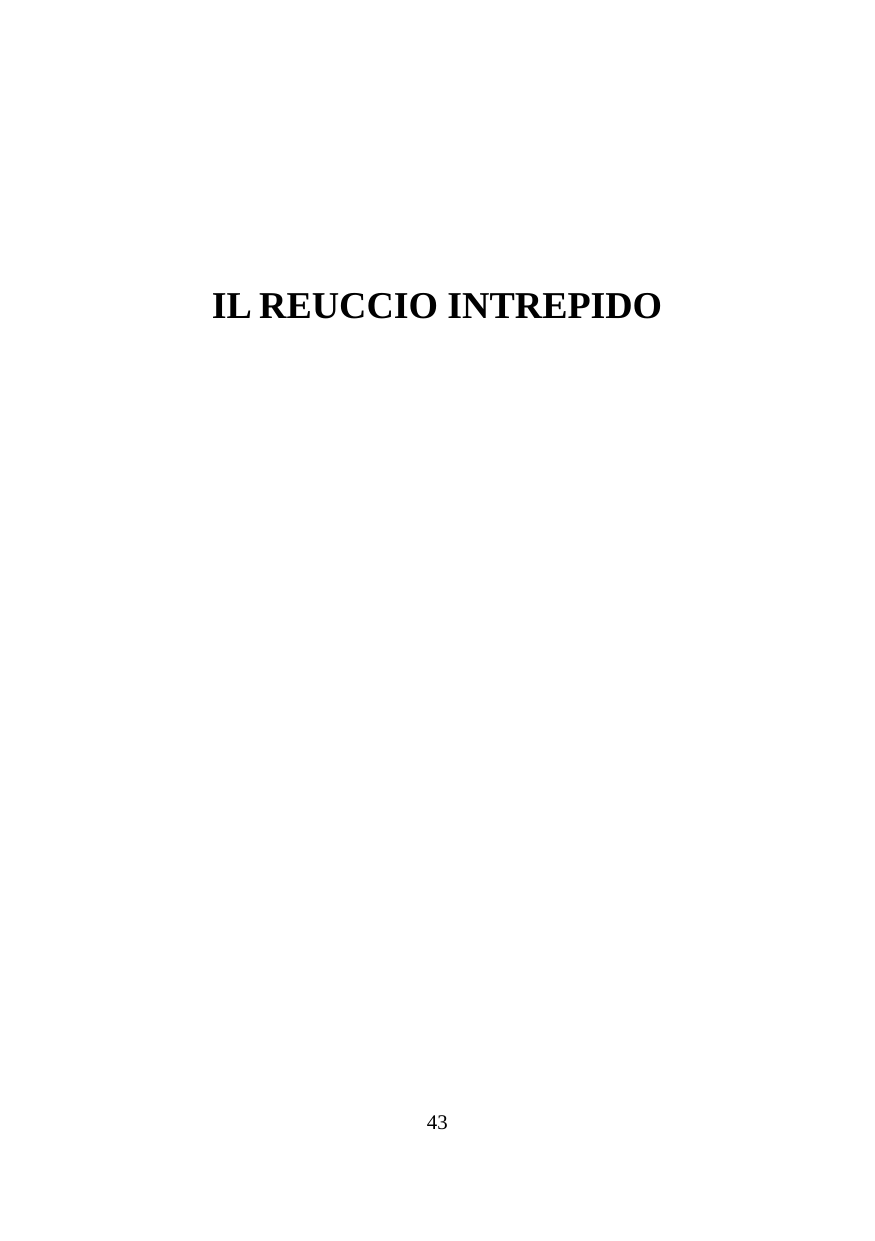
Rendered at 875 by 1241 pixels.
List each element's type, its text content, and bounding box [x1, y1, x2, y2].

subtitle IL REUCCIO INTREPIDO [106, 283, 768, 327]
